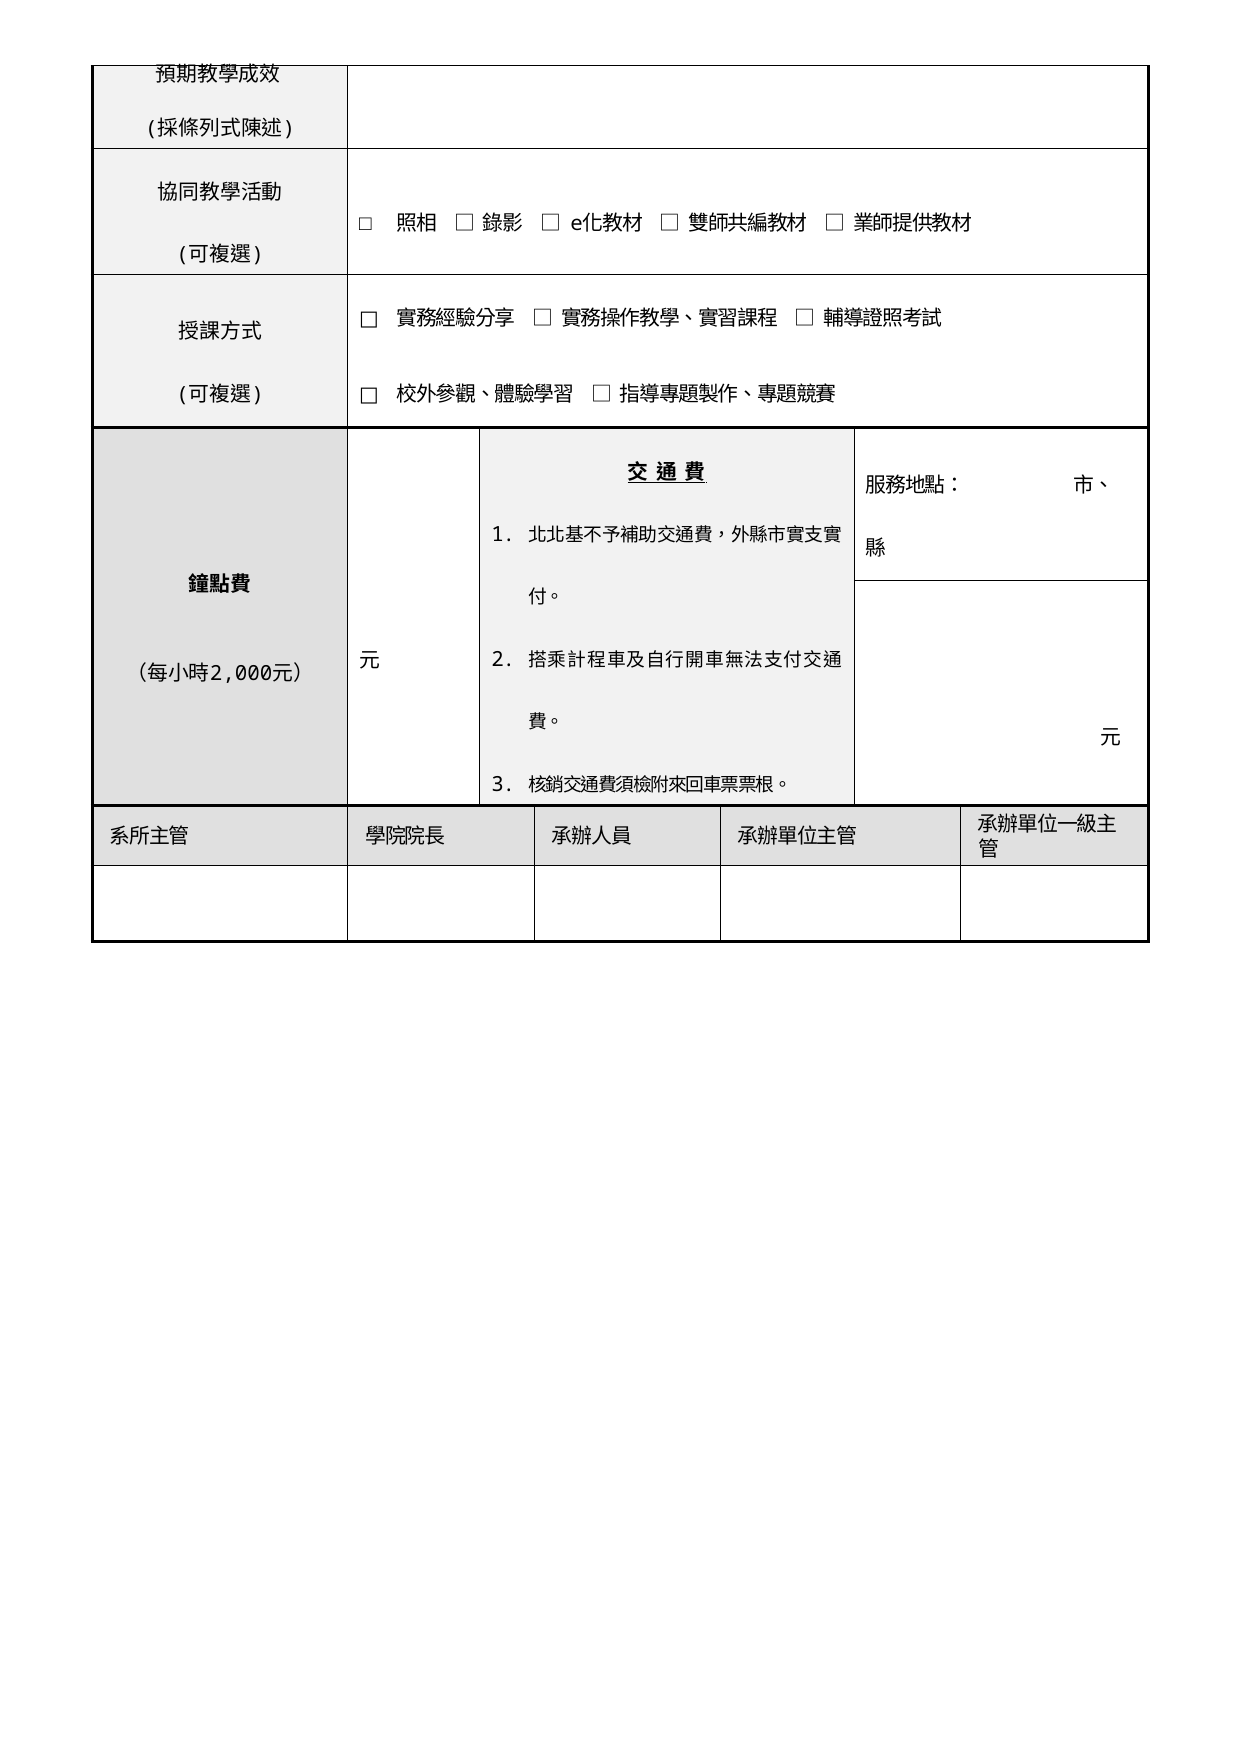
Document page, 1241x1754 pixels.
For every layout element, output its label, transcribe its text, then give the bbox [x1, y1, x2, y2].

table_cell 服務地點： 市、縣 [855, 429, 1147, 580]
table_cell 承辦單位主管 [721, 807, 960, 865]
table_cell [721, 866, 960, 939]
table_cell 實務經驗分享 □ 實務操作教學、實習課程 □ 輔導證照考試 校外參觀、體驗學習 □ 指導專題製作、專題競賽 [348, 275, 1147, 426]
table_cell 承辦人員 [535, 807, 720, 865]
table_cell [94, 866, 347, 939]
table_cell [535, 866, 720, 939]
table_cell 授課方式 (可複選) [94, 275, 347, 426]
table_cell 系所主管 [94, 807, 347, 865]
table_cell 照相 □ 錄影 □ e化教材 □ 雙師共編教材 □ 業師提供教材 [348, 149, 1147, 274]
table_cell [348, 866, 534, 939]
table_cell 交 通 費 北北基不予補助交通費，外縣市實支實付。 搭乘計程車及自行開車無法支付交通費。 核銷交通費須檢附來回車票票根。 [480, 429, 854, 804]
table_cell 元 [855, 581, 1147, 804]
table_cell 鐘點費 （每小時2,000元） [94, 429, 347, 804]
table_cell 承辦單位一級主管 [961, 807, 1147, 865]
table_cell [348, 66, 1147, 148]
table_cell 元 [348, 429, 479, 804]
table_cell [961, 866, 1147, 939]
table_cell 學院院長 [348, 807, 534, 865]
table_cell 預期教學成效 (採條列式陳述) [94, 66, 347, 148]
table_cell 協同教學活動 (可複選) [94, 149, 347, 274]
